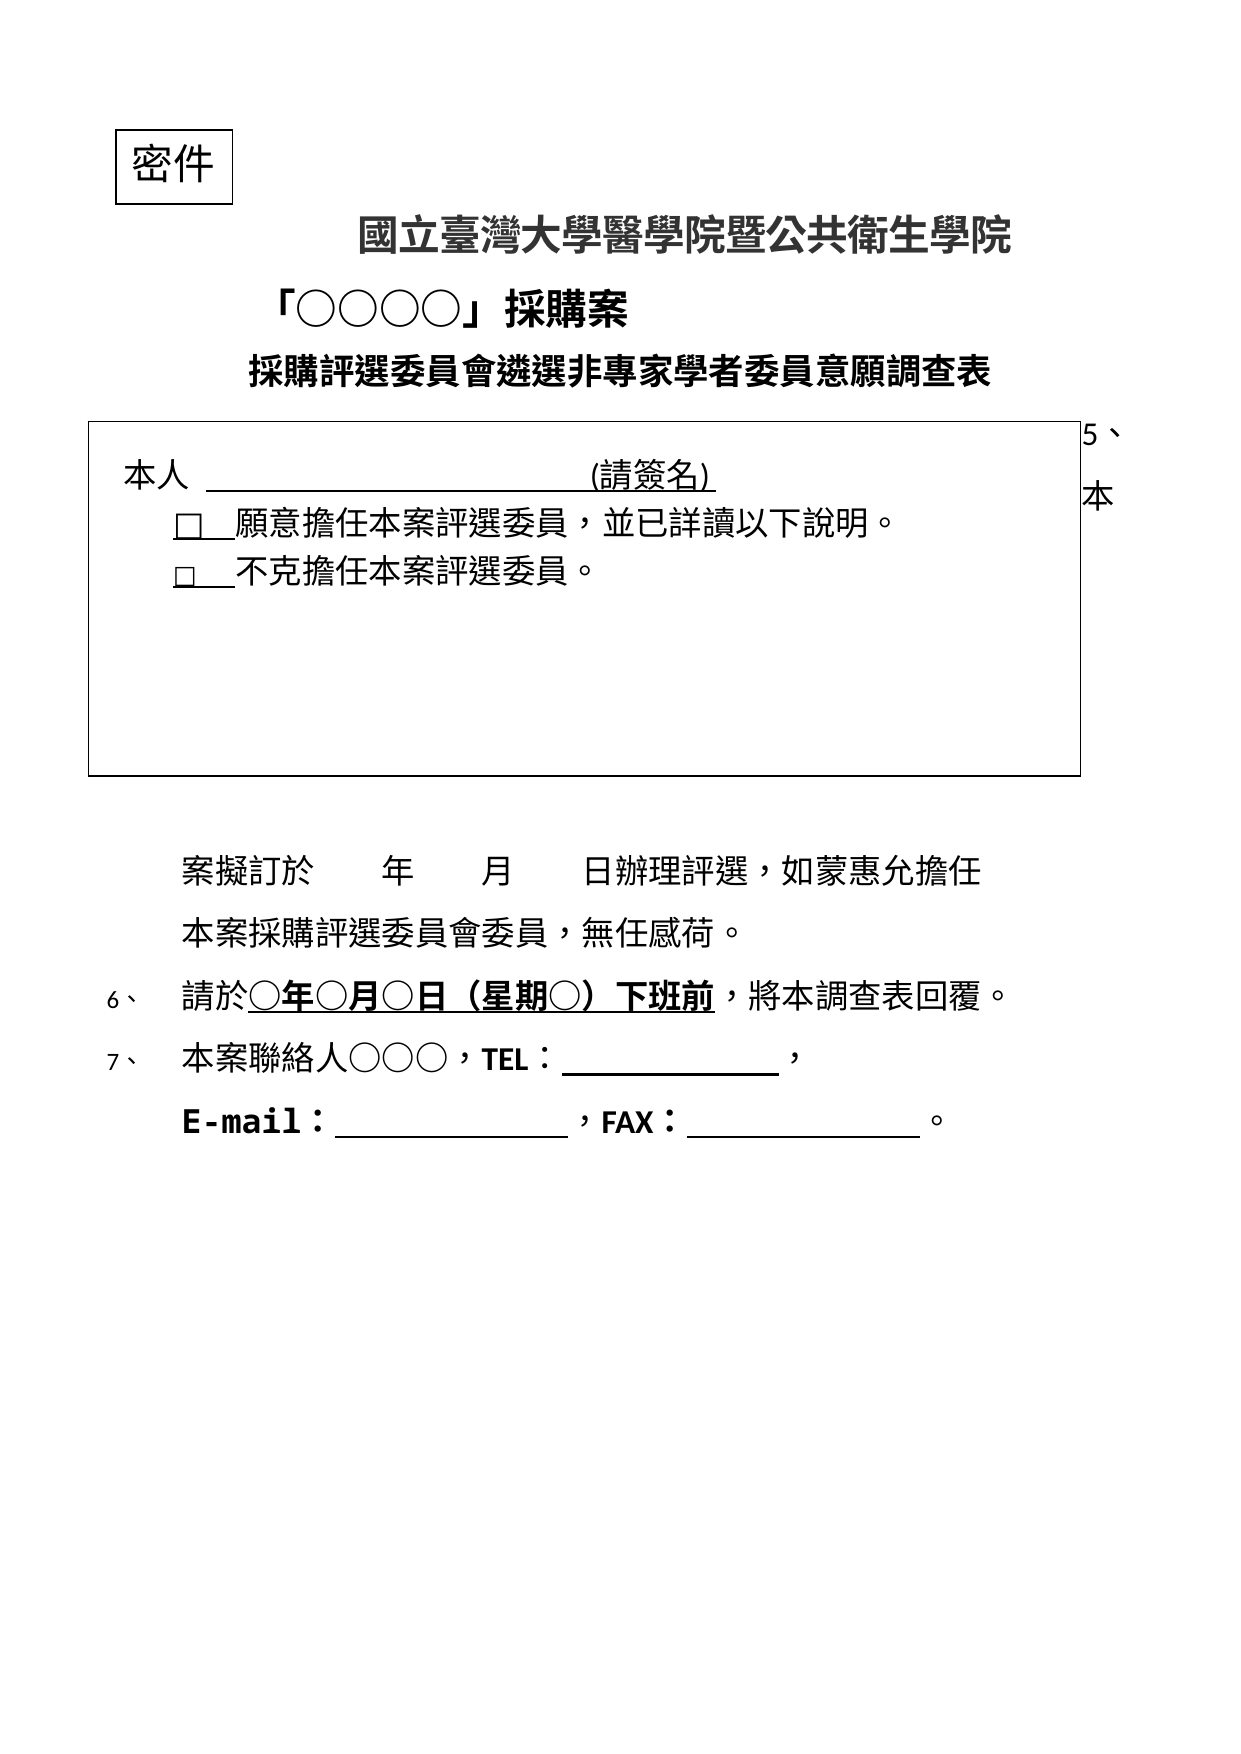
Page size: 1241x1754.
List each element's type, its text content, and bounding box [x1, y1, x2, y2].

text 密件 [132, 138, 216, 190]
list 本案聯絡人○○○，TEL： ， E-mail： ，FAX： 。 [106, 1014, 1134, 1139]
text 本人 (請簽名) [104, 448, 1065, 497]
list 本案擬訂於 年 月 日辦理評選，如蒙惠允擔任 [106, 389, 1134, 889]
list 不克擔任本案評選委員。 [173, 545, 1065, 593]
list 請於○年○月○日（星期○）下班前，將本調查表回覆。 [106, 952, 1134, 1014]
text 本案採購評選委員會委員，無任感荷。 [181, 889, 1134, 952]
text 「○○○○」採購案 [131, 264, 1134, 327]
text 採購評選委員會遴選非專家學者委員意願調查表 [106, 327, 1134, 389]
text 國立臺灣大學醫學院暨公共衛生學院 [181, 196, 1134, 264]
list 願意擔任本案評選委員，並已詳讀以下說明。 [173, 497, 1065, 545]
text [89, 422, 1080, 775]
